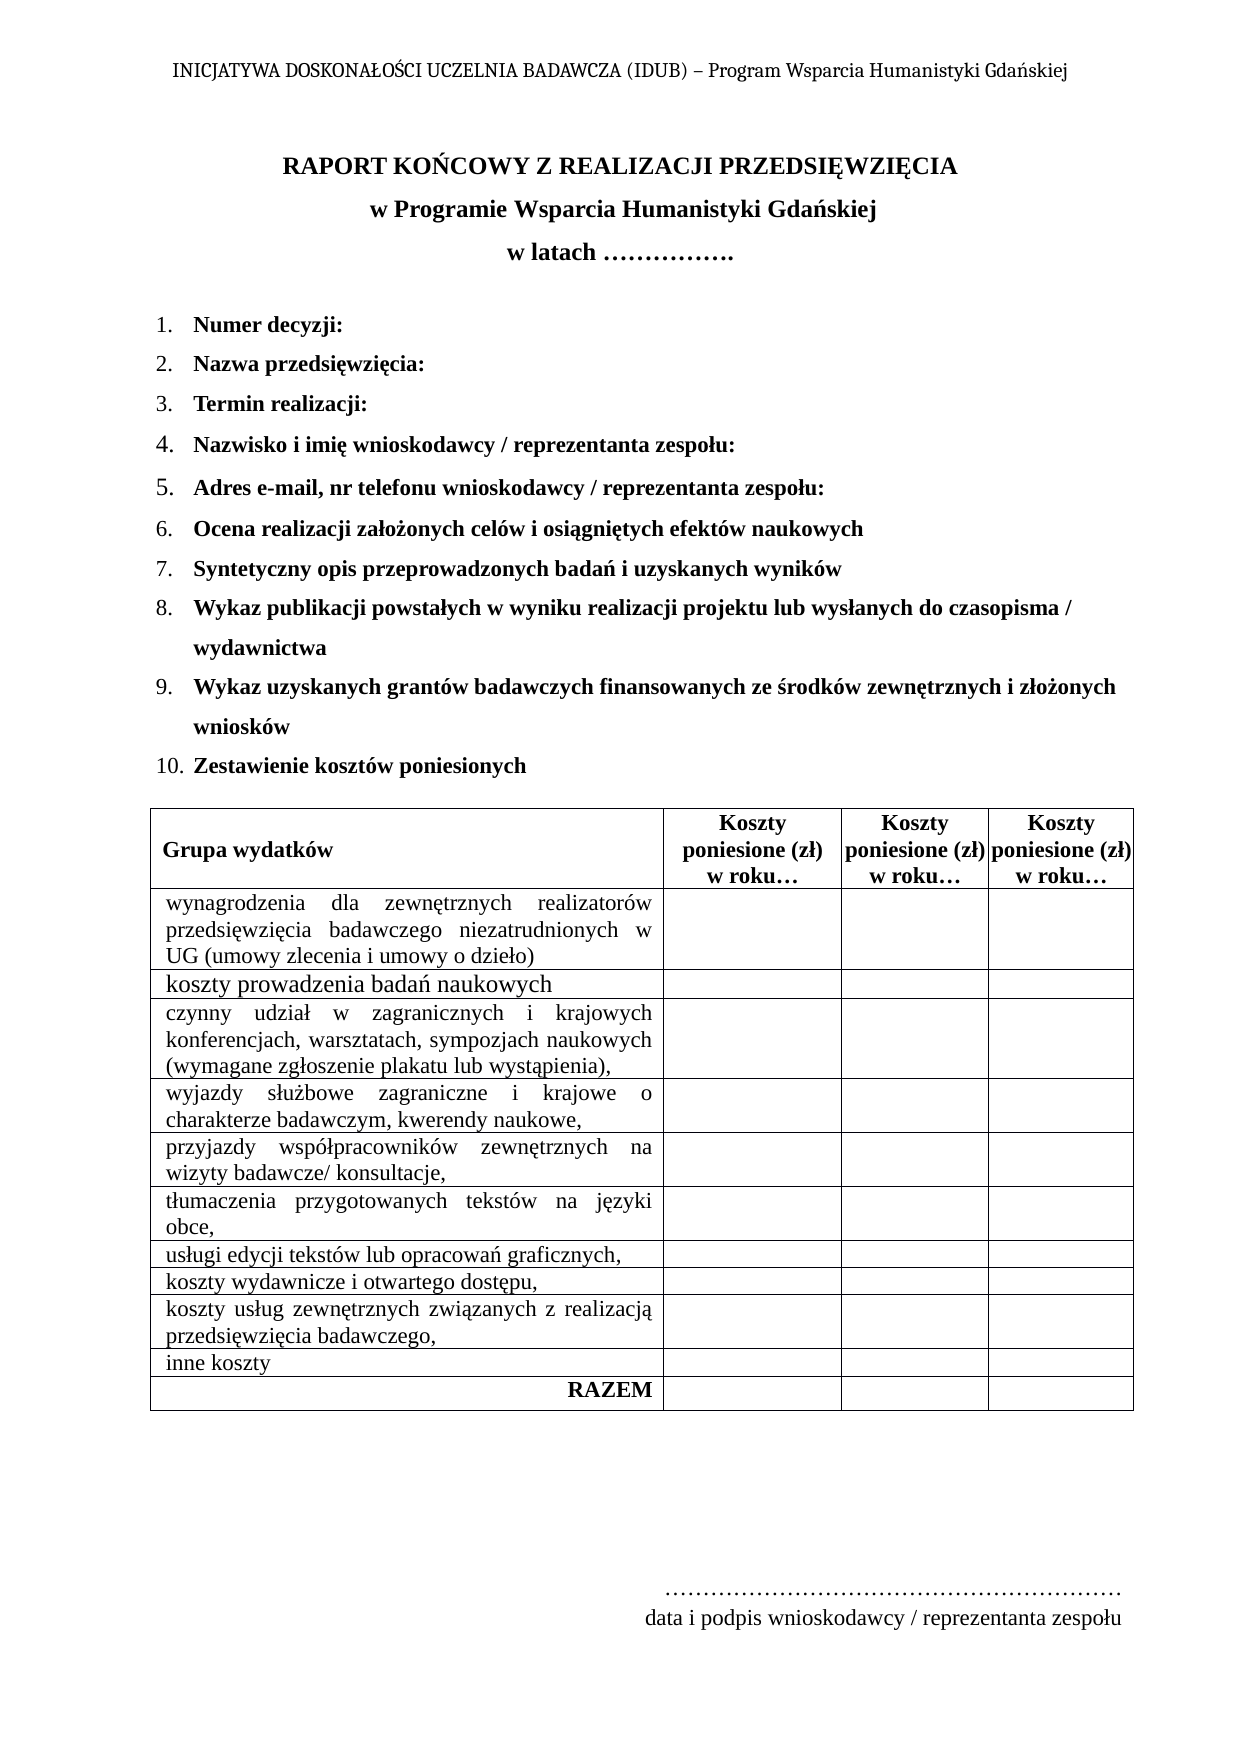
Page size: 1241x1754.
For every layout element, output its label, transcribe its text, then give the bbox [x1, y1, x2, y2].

table_cell [664, 889, 841, 968]
text w latach ……………. [118, 237, 1122, 266]
list Wykaz uzyskanych grantów badawczych finansowanych ze środków zewnętrznych i złożonych wniosków [156, 673, 1122, 739]
table_cell [989, 1295, 1133, 1348]
text RAPORT KOŃCOWY Z REALIZACJI PRZEDSIĘWZIĘCIA [118, 151, 1122, 180]
table_cell [842, 1187, 988, 1239]
table_cell [842, 1377, 988, 1410]
text …………………………………………………… [118, 1574, 1122, 1600]
table_cell [989, 970, 1133, 998]
table_cell [664, 1268, 841, 1294]
table_cell [989, 1133, 1133, 1186]
table_cell koszty usług zewnętrznych związanych z realizacją przedsięwzięcia badawczego, [151, 1295, 663, 1348]
table_cell wyjazdy służbowe zagraniczne i krajowe o charakterze badawczym, kwerendy naukowe, [151, 1079, 663, 1132]
table_cell [989, 889, 1133, 968]
list Syntetyczny opis przeprowadzonych badań i uzyskanych wyników [156, 555, 1122, 581]
table_header Koszty poniesione (zł) w roku… [842, 809, 988, 888]
list Wykaz publikacji powstałych w wyniku realizacji projektu lub wysłanych do czasopisma / wydawnictwa [156, 594, 1122, 660]
list Ocena realizacji założonych celów i osiągniętych efektów naukowych [156, 515, 1122, 542]
table_cell [842, 889, 988, 968]
table_cell [842, 1268, 988, 1294]
table_cell [989, 1349, 1133, 1376]
table_header Grupa wydatków [151, 809, 663, 888]
table_cell [664, 970, 841, 998]
table_header Koszty poniesione (zł) w roku… [989, 809, 1133, 888]
table_cell [842, 1079, 988, 1132]
table_cell koszty wydawnicze i otwartego dostępu, [151, 1268, 663, 1294]
table_cell [989, 1079, 1133, 1132]
list Nazwisko i imię wnioskodawcy / reprezentanta zespołu: [156, 429, 1122, 458]
list Nazwa przedsięwzięcia: [156, 350, 1122, 377]
text w Programie Wsparcia Humanistyki Gdańskiej [118, 194, 1122, 223]
text data i podpis wnioskodawcy / reprezentanta zespołu [118, 1604, 1122, 1630]
list Zestawienie kosztów poniesionych [156, 752, 1122, 779]
table_cell [989, 1187, 1133, 1239]
table_cell [664, 1349, 841, 1376]
table_cell inne koszty [151, 1349, 663, 1376]
table_cell [989, 999, 1133, 1078]
list Adres e-mail, nr telefonu wnioskodawcy / reprezentanta zespołu: [156, 472, 1122, 501]
table_cell [842, 999, 988, 1078]
table_cell [842, 1349, 988, 1376]
list Termin realizacji: [156, 390, 1122, 416]
table_cell wynagrodzenia dla zewnętrznych realizatorów przedsięwzięcia badawczego niezatrudnionych w UG (umowy zlecenia i umowy o dzieło) [151, 889, 663, 968]
table_cell [989, 1268, 1133, 1294]
table_cell [664, 1295, 841, 1348]
table_cell koszty prowadzenia badań naukowych [151, 970, 663, 998]
table_cell [842, 1241, 988, 1267]
table_cell usługi edycji tekstów lub opracowań graficznych, [151, 1241, 663, 1267]
table_cell czynny udział w zagranicznych i krajowych konferencjach, warsztatach, sympozjach naukowych (wymagane zgłoszenie plakatu lub wystąpienia), [151, 999, 663, 1078]
table_cell [664, 1133, 841, 1186]
table_cell [664, 1079, 841, 1132]
table_cell przyjazdy współpracowników zewnętrznych na wizyty badawcze/ konsultacje, [151, 1133, 663, 1186]
table_cell [842, 1133, 988, 1186]
table_cell [989, 1377, 1133, 1410]
table_cell [842, 970, 988, 998]
table_cell [664, 1187, 841, 1239]
table_header Koszty poniesione (zł) w roku… [664, 809, 841, 888]
table_cell [664, 1377, 841, 1410]
table_cell tłumaczenia przygotowanych tekstów na języki obce, [151, 1187, 663, 1239]
list Numer decyzji: [156, 311, 1122, 337]
table_cell [664, 1241, 841, 1267]
table_cell [842, 1295, 988, 1348]
table_cell [664, 999, 841, 1078]
table_cell [989, 1241, 1133, 1267]
table_cell RAZEM [151, 1377, 663, 1410]
